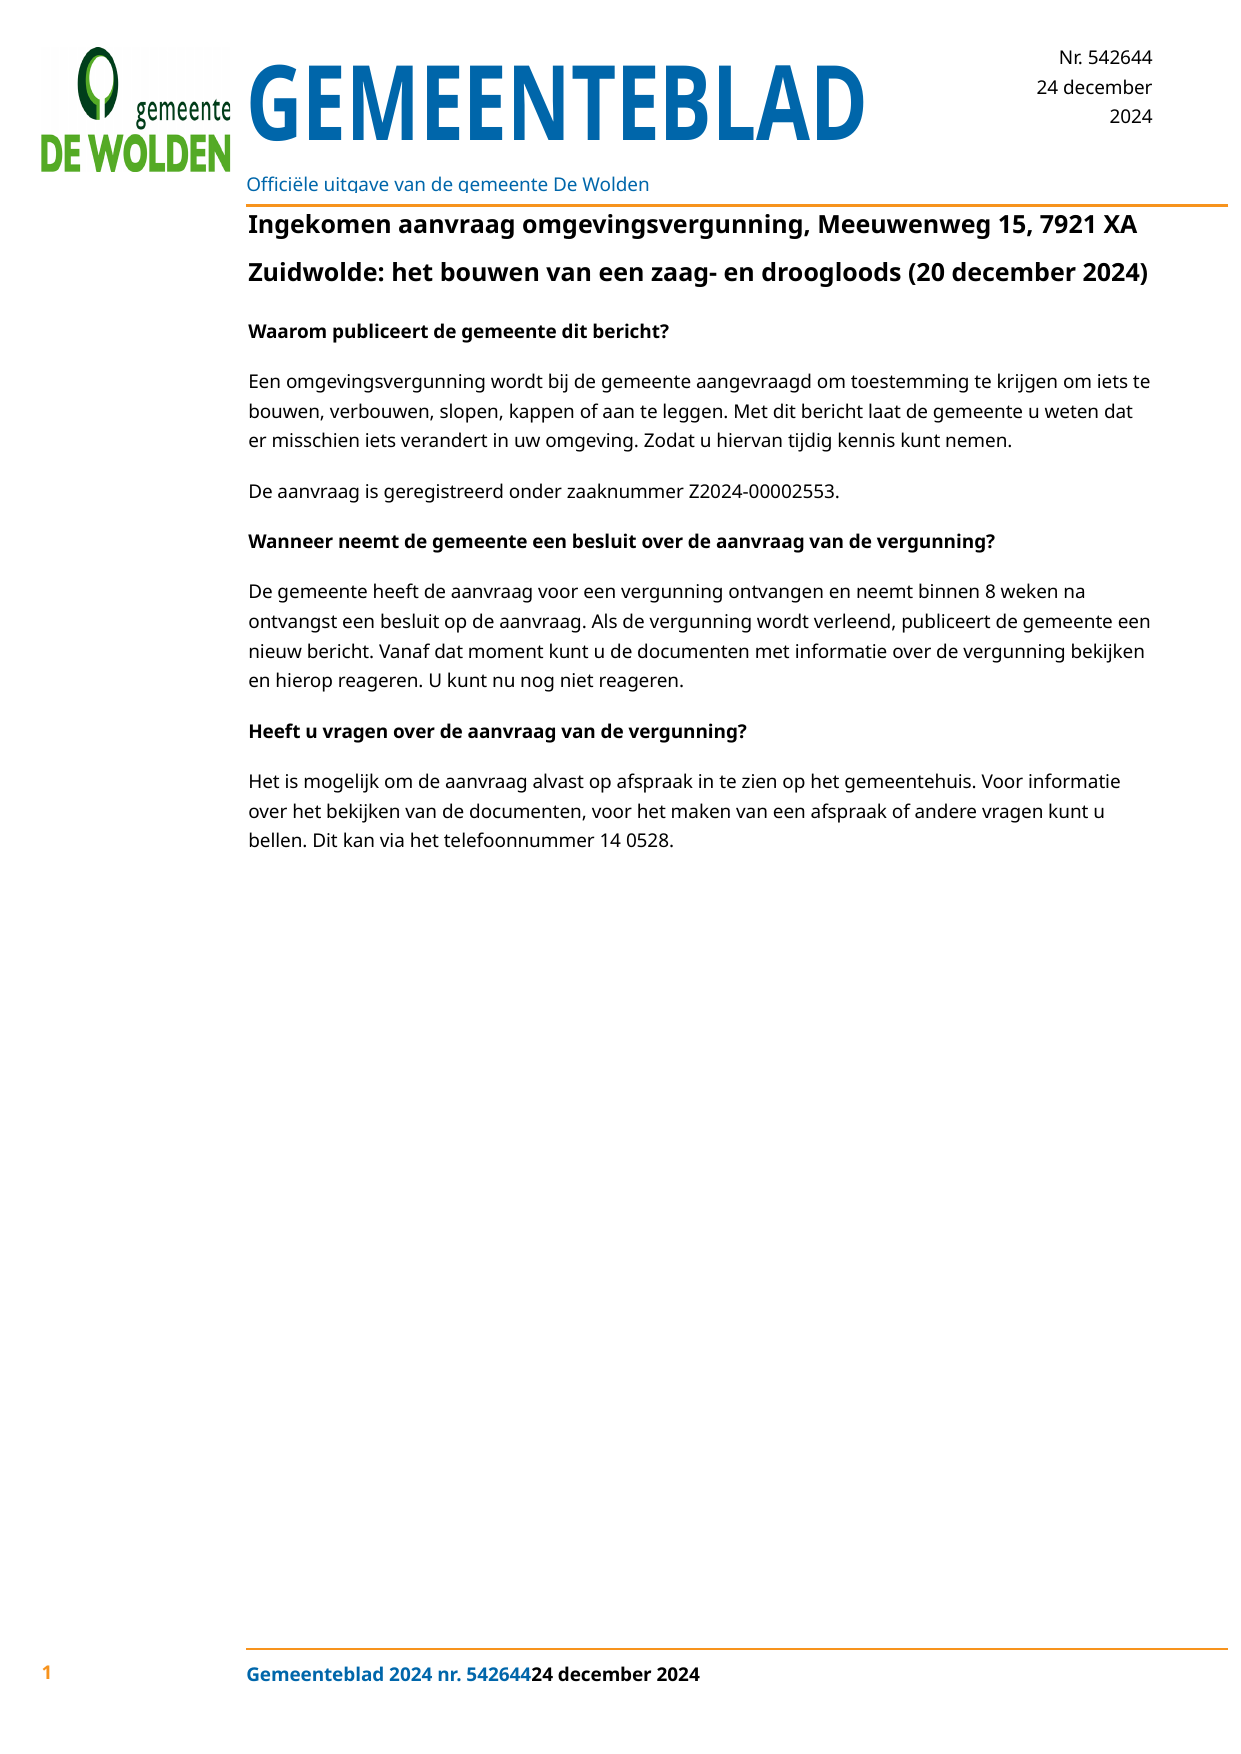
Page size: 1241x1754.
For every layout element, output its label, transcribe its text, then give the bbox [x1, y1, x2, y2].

text Heeft u vragen over de aanvraag van de vergunning? [248, 718, 1152, 744]
text Wanneer neemt de gemeente een besluit over de aanvraag van de vergunning? [248, 528, 1152, 554]
text Ingekomen aanvraag omgevingsvergunning, Meeuwenweg 15, 7921 XA Zuidwolde: het bouwen van een zaag- en droogloods (20 december 2024) [248, 207, 1152, 288]
text Een omgevingsvergunning wordt bij de gemeente aangevraagd om toestemming te krijgen om iets te bouwen, verbouwen, slopen, kappen of aan te leggen. Met dit bericht laat de gemeente u weten dat er misschien iets verandert in uw omgeving. Zodat u hiervan tijdig kennis kunt nemen. [248, 368, 1152, 453]
text Het is mogelijk om de aanvraag alvast op afspraak in te zien op het gemeentehuis. Voor informatie over het bekijken van de documenten, voor het maken van een afspraak of andere vragen kunt u bellen. Dit kan via het telefoonnummer 14 0528. [248, 768, 1152, 853]
picture [41, 47, 231, 172]
text De aanvraag is geregistreerd onder zaaknummer Z2024-00002553. [248, 478, 1152, 504]
text De gemeente heeft de aanvraag voor een vergunning ontvangen en neemt binnen 8 weken na ontvangst een besluit op de aanvraag. Als de vergunning wordt verleend, publiceert de gemeente een nieuw bericht. Vanaf dat moment kunt u de documenten met informatie over de vergunning bekijken en hierop reageren. U kunt nu nog niet reageren. [248, 579, 1152, 693]
text Waarom publiceert de gemeente dit bericht? [248, 318, 1152, 344]
